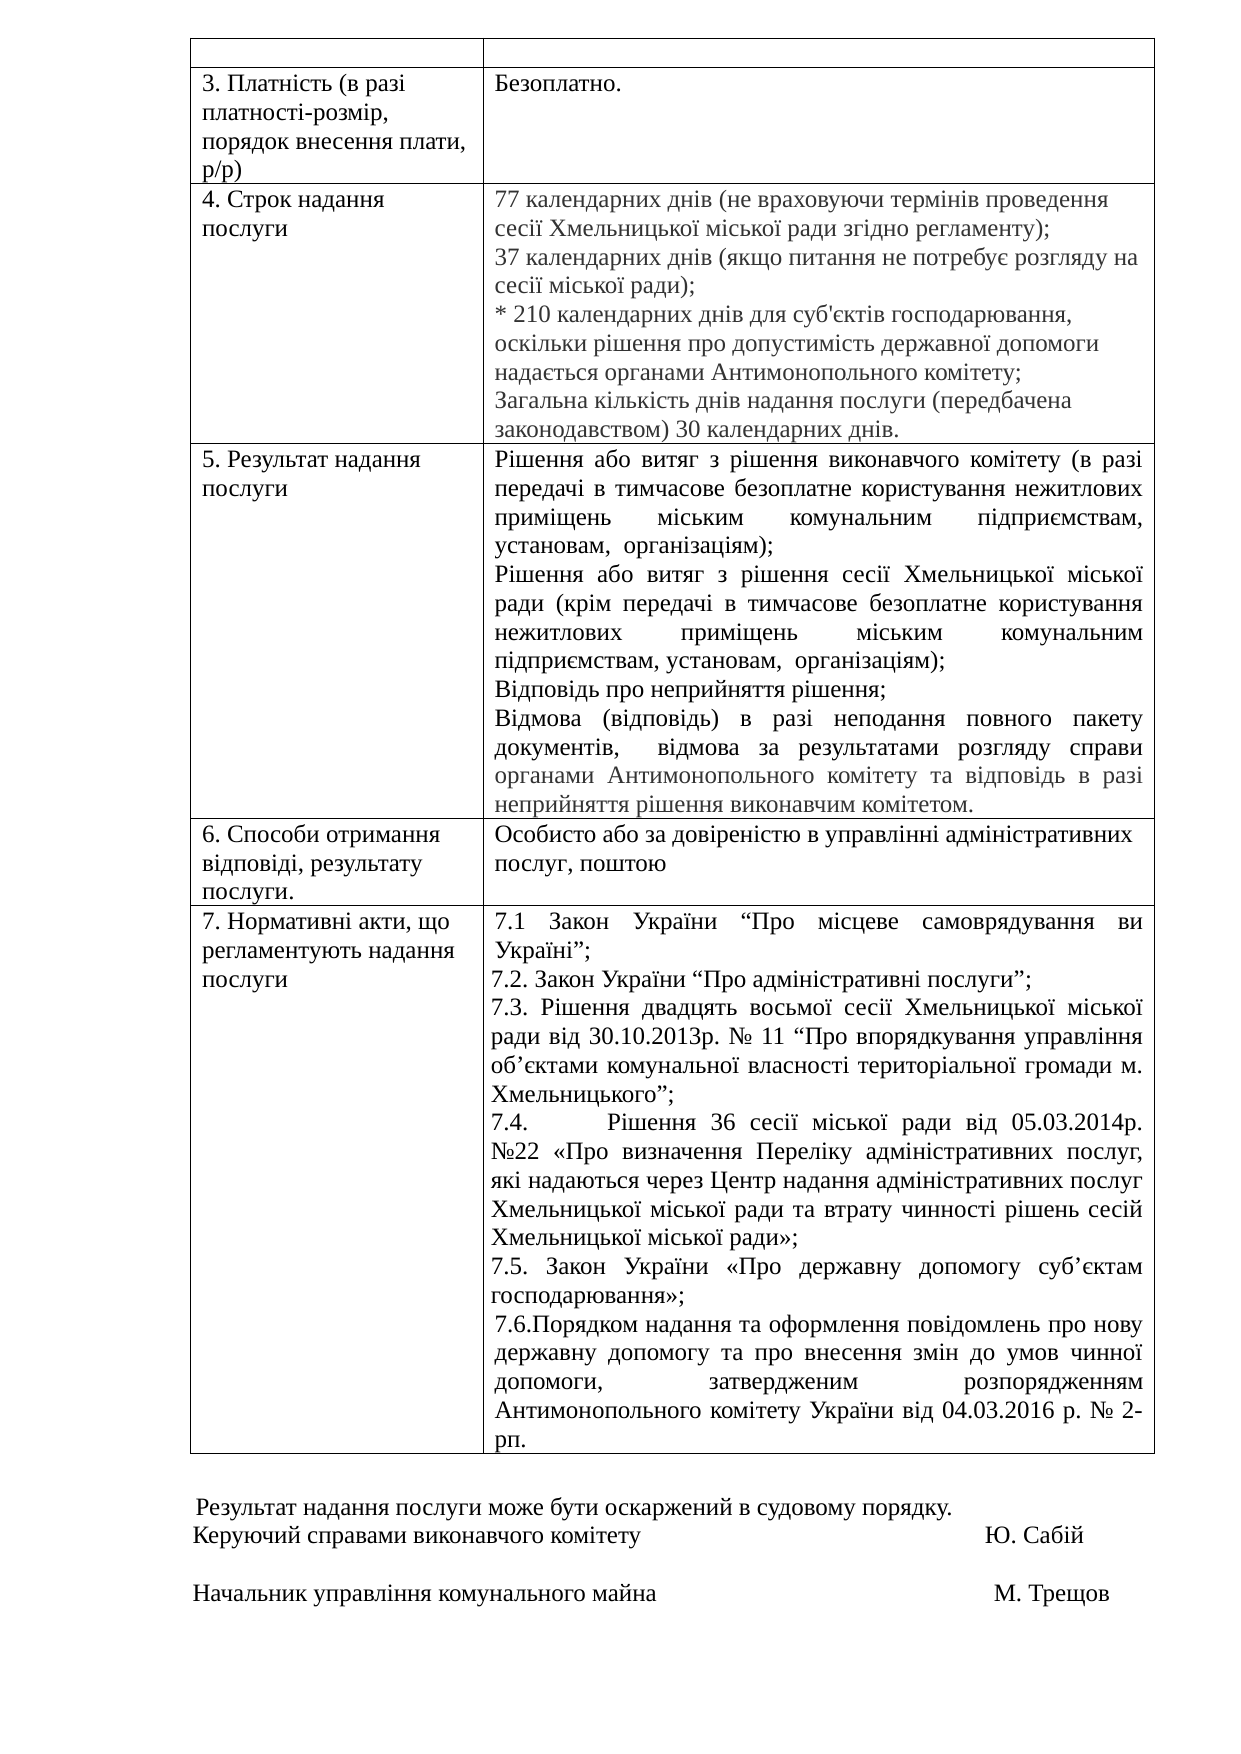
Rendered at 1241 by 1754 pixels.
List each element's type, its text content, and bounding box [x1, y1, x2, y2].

text Начальник управління комунального майна М. Трещов [192, 1578, 1190, 1607]
table_cell Особисто або за довіреністю в управлінні адміністративних послуг, поштою [484, 819, 1154, 905]
table_cell 77 календарних днів (не враховуючи термінів проведення сесії Хмельницької міської ради згідно регламенту); 37 календарних днів (якщо питання не потребує розгляду на сесії міської ради); * 210 календарних днів для суб'єктів господарювання, оскільки рішення про допустимість державної допомоги надається органами Антимонопольного комітету; Загальна кількість днів надання послуги (передбачена законодавством) 30 календарних днів. [484, 184, 1154, 443]
table_cell 6. Способи отримання відповіді, результату послуги. [191, 819, 483, 905]
table_cell 3. Платність (в разі платності-розмір, порядок внесення плати, р/р) [191, 68, 483, 183]
table_cell Рішення або витяг з рішення виконавчого комітету (в разі передачі в тимчасове безоплатне користування нежитлових приміщень міським комунальним підприємствам, установам, організаціям); Рішення або витяг з рішення сесії Хмельницької міської ради (крім передачі в тимчасове безоплатне користування нежитлових приміщень міським комунальним підприємствам, установам, організаціям); Відповідь про неприйняття рішення; Відмова (відповідь) в разі неподання повного пакету документів, відмова за результатами розгляду справи органами Антимонопольного комітету та відповідь в разі неприйняття рішення виконавчим комітетом. [484, 444, 1154, 818]
table_cell 7. Нормативні акти, що регламентують надання послуги [191, 906, 483, 1452]
table_cell 5. Результат надання послуги [191, 444, 483, 818]
text Керуючий справами виконавчого комітету Ю. Сабій [192, 1521, 1152, 1549]
table_cell 7.1 Закон України “Про місцеве самоврядування ви Україні”; 7.2. Закон України “Про адміністративні послуги”; 7.3. Рішення двадцять восьмої сесії Хмельницької міської ради від 30.10.2013р. № 11 “Про впорядкування управління об’єктами комунальної власності територіальної громади м. Хмельницького”; Рішення 36 сесії міської ради від 05.03.2014р. №22 «Про визначення Переліку адміністративних послуг, які надаються через Центр надання адміністративних послуг Хмельницької міської ради та втрату чинності рішень сесій Хмельницької міської ради»; 7.5. Закон України «Про державну допомогу суб’єктам господарювання»; 7.6.Порядком надання та оформлення повідомлень про нову державну допомогу та про внесення змін до умов чинної допомоги, затвердженим розпорядженням Антимонопольного комітету України від 04.03.2016 р. № 2-рп. [484, 906, 1154, 1452]
text Результат надання послуги може бути оскаржений в судовому порядку. [195, 1492, 1152, 1521]
table_cell Безоплатно. [484, 68, 1154, 183]
table_cell [191, 39, 483, 67]
table_cell 4. Строк надання послуги [191, 184, 483, 443]
